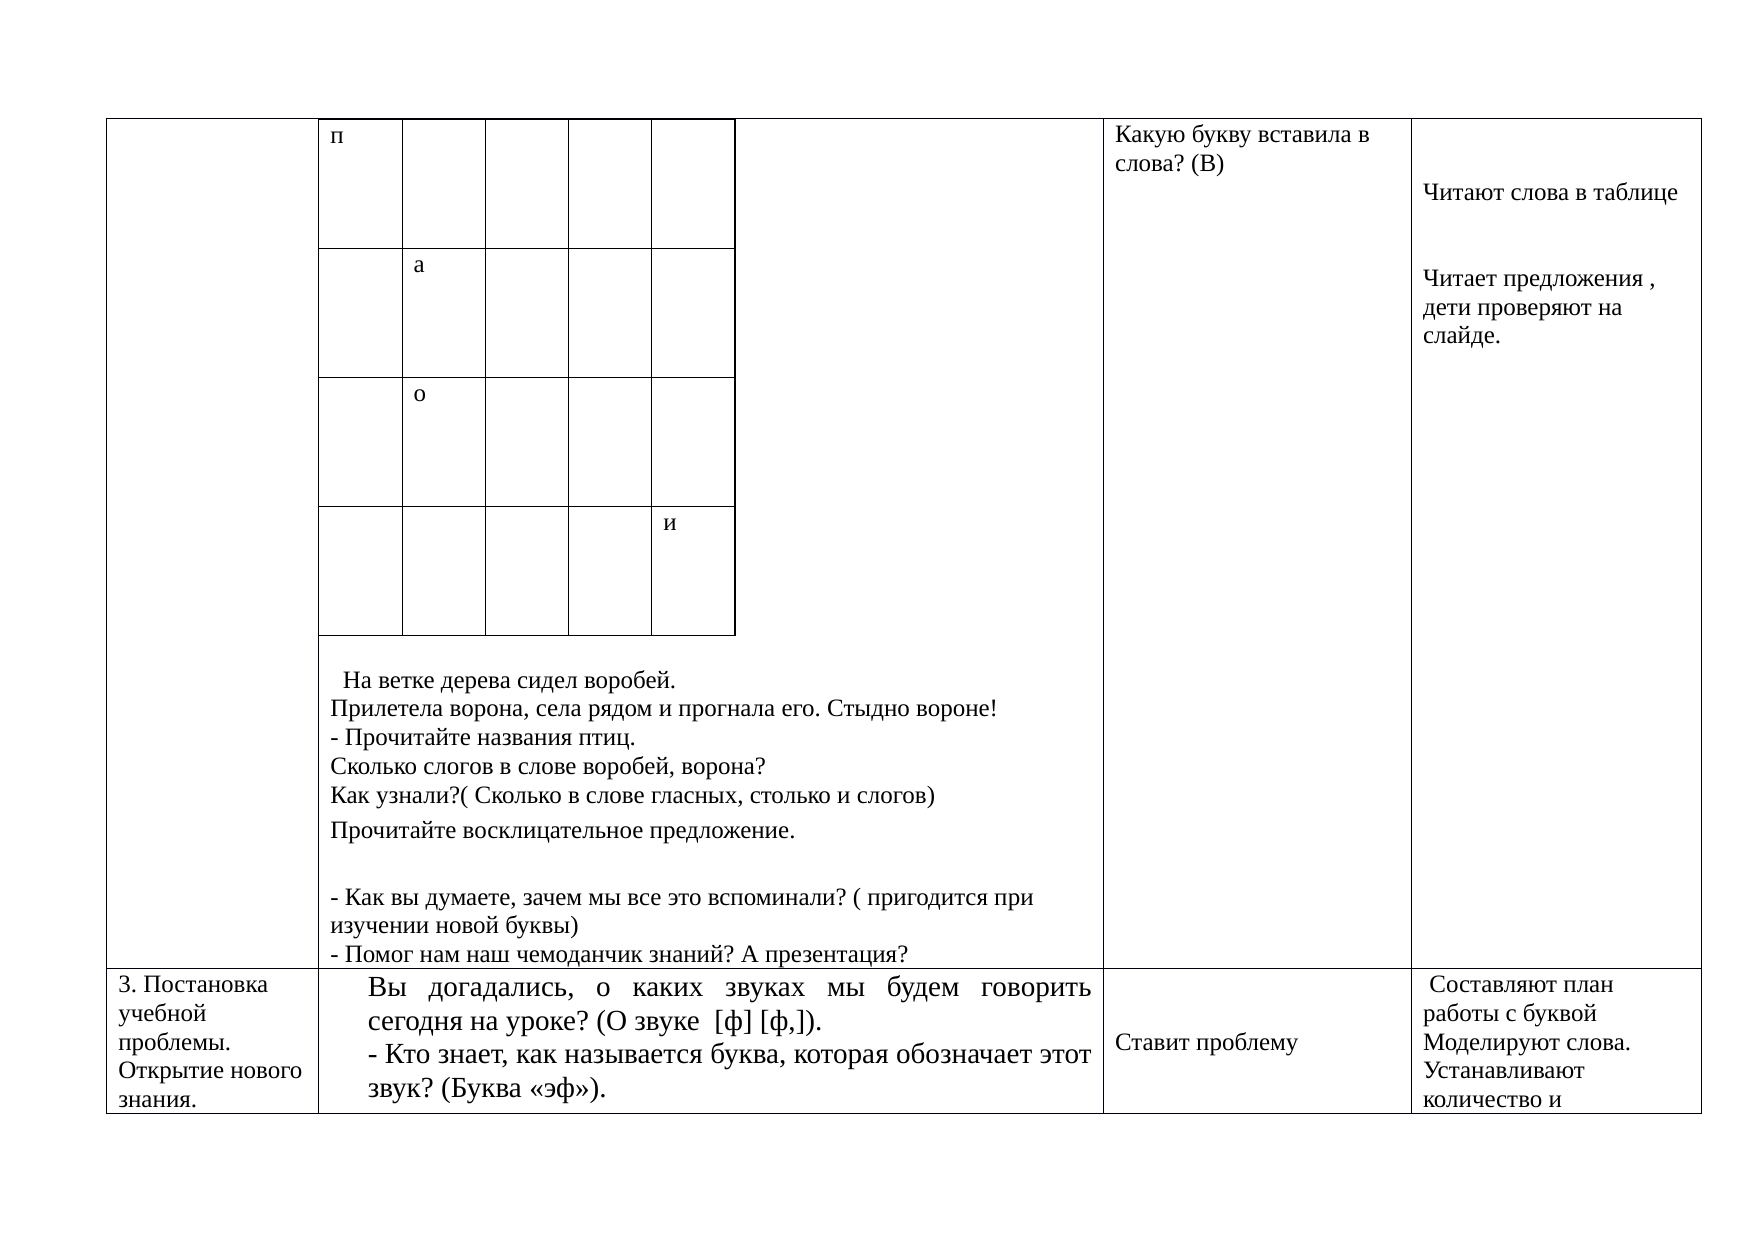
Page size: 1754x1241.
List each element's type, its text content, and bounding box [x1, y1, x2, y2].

table_cell Составляют план работы с буквой Моделируют слова. Устанавливают количество и [1412, 969, 1701, 1113]
table_cell [486, 120, 568, 248]
table_cell [652, 249, 734, 377]
table_cell [403, 120, 485, 248]
table_cell [486, 507, 568, 635]
table_cell [319, 249, 402, 377]
table_cell [569, 378, 651, 506]
table_cell [486, 249, 568, 377]
table_cell На ветке дерева сидел воробей. Прилетела ворона, села рядом и прогнала его. Стыдно вороне! - Прочитайте названия птиц. Сколько слогов в слове воробей, ворона? Как узнали?( Сколько в слове гласных, столько и слогов) Прочитайте восклицательное предложение. - Как вы думаете, зачем мы все это вспоминали? ( пригодится при изучении новой буквы) - Помог нам наш чемоданчик знаний? А презентация? [319, 119, 1103, 968]
table_cell Какую букву вставила в слова? (В) [1104, 119, 1411, 968]
table_cell [107, 119, 318, 968]
table_cell [569, 507, 651, 635]
table_cell [652, 378, 734, 506]
table_cell [569, 120, 651, 248]
table_cell Ставит проблему [1104, 969, 1411, 1113]
table_cell о [403, 378, 485, 506]
table_cell Читают слова в таблице Читает предложения , дети проверяют на слайде. [1412, 119, 1701, 968]
table_cell [569, 249, 651, 377]
table_cell [403, 507, 485, 635]
table_cell Вы догадались, о каких звуках мы будем говорить сегодня на уроке? (О звуке [ф] [ф,]). - Кто знает, как называется буква, которая обозначает этот звук? (Буква «эф»). [319, 969, 1103, 1113]
table_cell и [652, 507, 734, 635]
table_cell [319, 378, 402, 506]
table_cell п [319, 120, 402, 248]
table_cell 3. Постановка учебной проблемы. Открытие нового знания. [107, 969, 318, 1113]
table_cell [486, 378, 568, 506]
table_cell [319, 507, 402, 635]
table_cell [652, 120, 734, 248]
table_cell а [403, 249, 485, 377]
